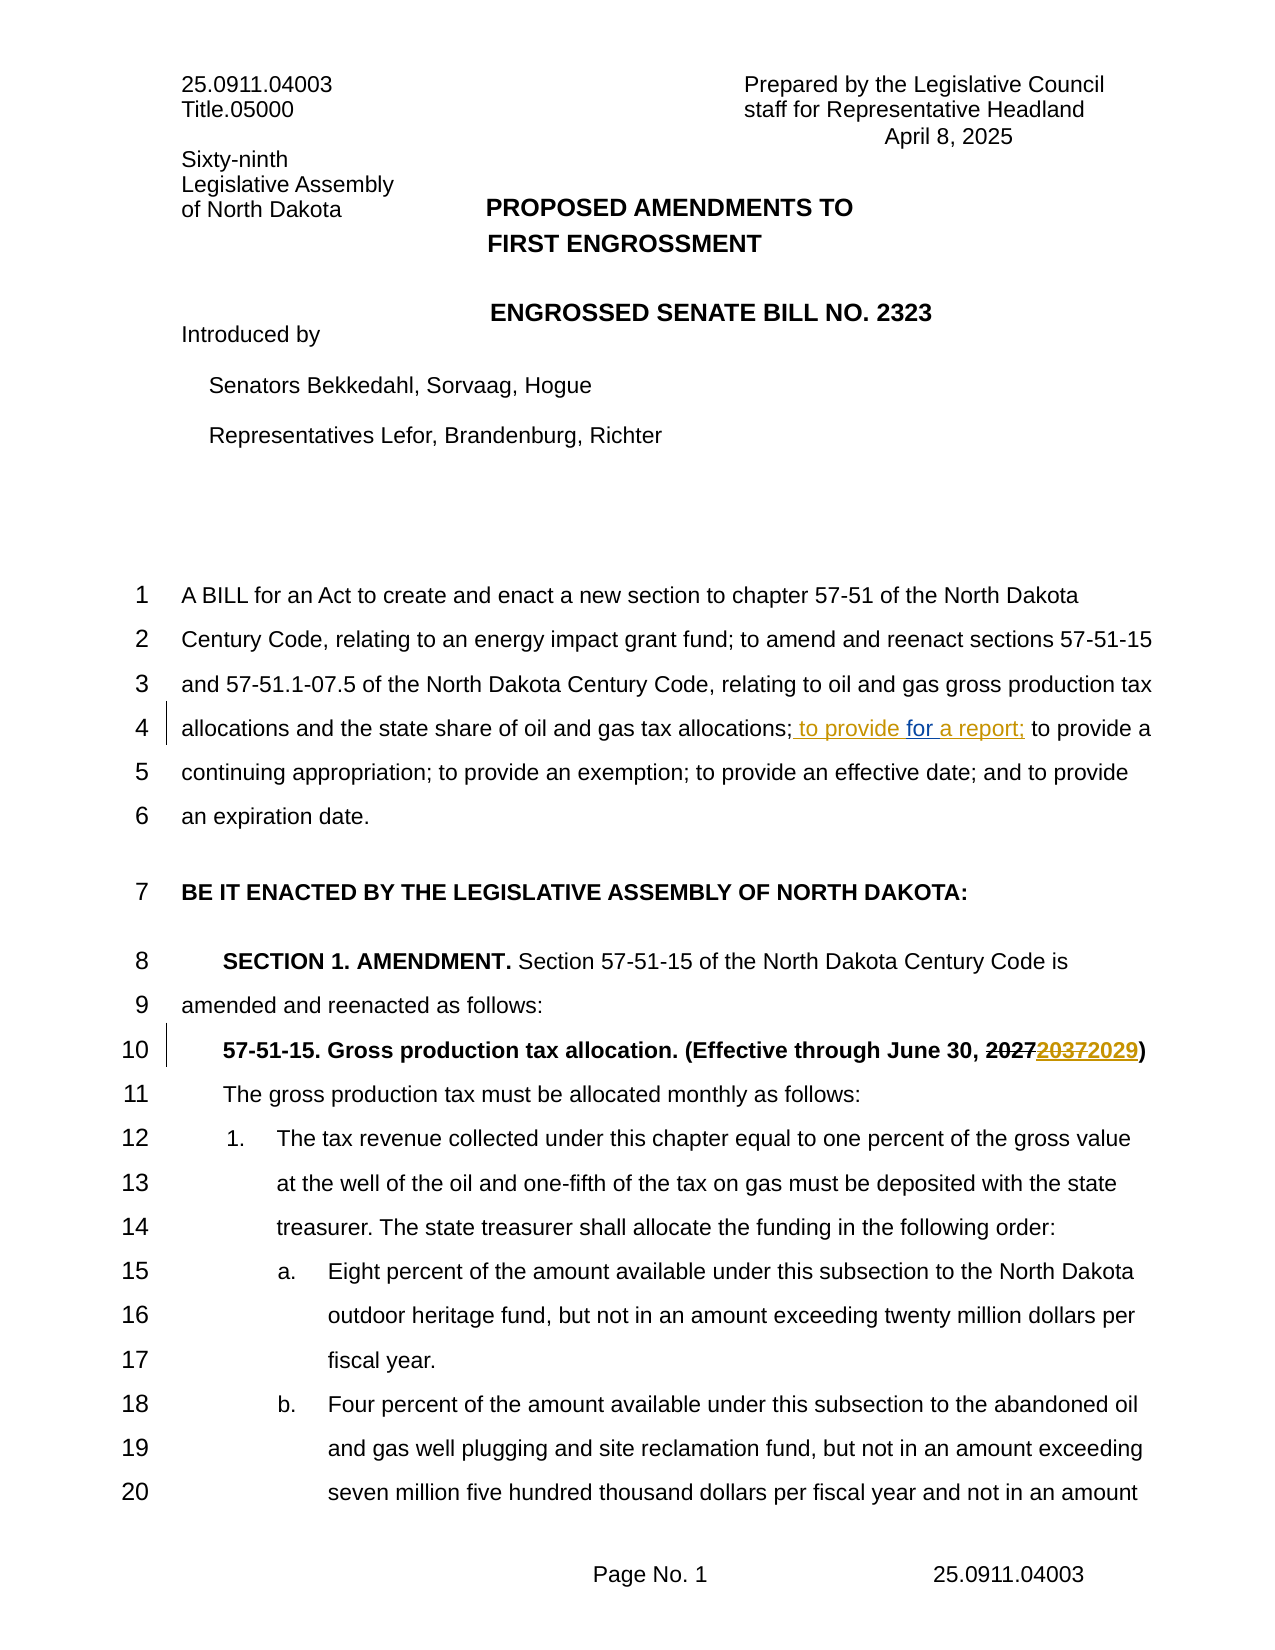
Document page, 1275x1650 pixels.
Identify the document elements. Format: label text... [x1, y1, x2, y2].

text Representatives Lefor, Brandenburg, Richter [208, 425, 1154, 448]
subtitle 57‑51‑15. Gross production tax allocation. (Effective through June 30, 20272029) [181, 1023, 1154, 1067]
text Legislative Assembly [181, 173, 1154, 198]
text SECTION 1. AMENDMENT. Section 57‑51‑15 of the North Dakota Century Code is amended and reenacted as follows: [181, 934, 1154, 1023]
text a. Eight percent of the amount available under this subsection to the North Dakota outdoor heritage fund, but not in an amount exceeding twenty million dollars per fiscal year. [181, 1244, 1154, 1377]
title ENGROSSED Senate BILL NO. 2323 [490, 297, 932, 326]
text Introduced by [181, 323, 1154, 348]
text The gross production tax must be allocated monthly as follows: [181, 1067, 1154, 1111]
text b. Four percent of the amount available under this subsection to the abandoned oil and gas well plugging and site reclamation fund, but not in an amount exceeding seven million five hundred thousand dollars per fiscal year and not in an amount [181, 1377, 1154, 1510]
text of North Dakota [181, 198, 1154, 223]
title FIRST ENGROSSMENT [487, 231, 762, 258]
title A BILL for an Act to create and enact a new section to chapter 57‑51 of the North Dakota Century Code, relating to an energy impact grant fund; to amend and reenact sections 57‑51‑15 and 57‑51.1‑07.5 of the North Dakota Century Code, relating to oil and gas gross production tax allocations and the state share of oil and gas tax allocations; to provide for a report; to provide a continuing appropriation; to provide an exemption; to provide an effective date; and to provide an expiration date. [181, 568, 1154, 834]
table_header 25.0911.04003 Title. [181, 73, 744, 123]
table_cell Sixty-ninth [181, 123, 744, 173]
text BE IT ENACTED BY THE LEGISLATIVE ASSEMBLY OF NORTH DAKOTA: [181, 865, 1154, 909]
text 1. The tax revenue collected under this chapter equal to one percent of the gross value at the well of the oil and one‑fifth of the tax on gas must be deposited with the state treasurer. The state treasurer shall allocate the funding in the following order: [181, 1111, 1154, 1244]
table_cell April 8, 2025 [744, 123, 1153, 173]
title PROPOSED AMENDMENTS TO [486, 192, 872, 221]
table_header Prepared by the Legislative Council staff for Representative Headland [744, 73, 1153, 123]
text Senators Bekkedahl, Sorvaag, Hogue [208, 375, 1154, 398]
